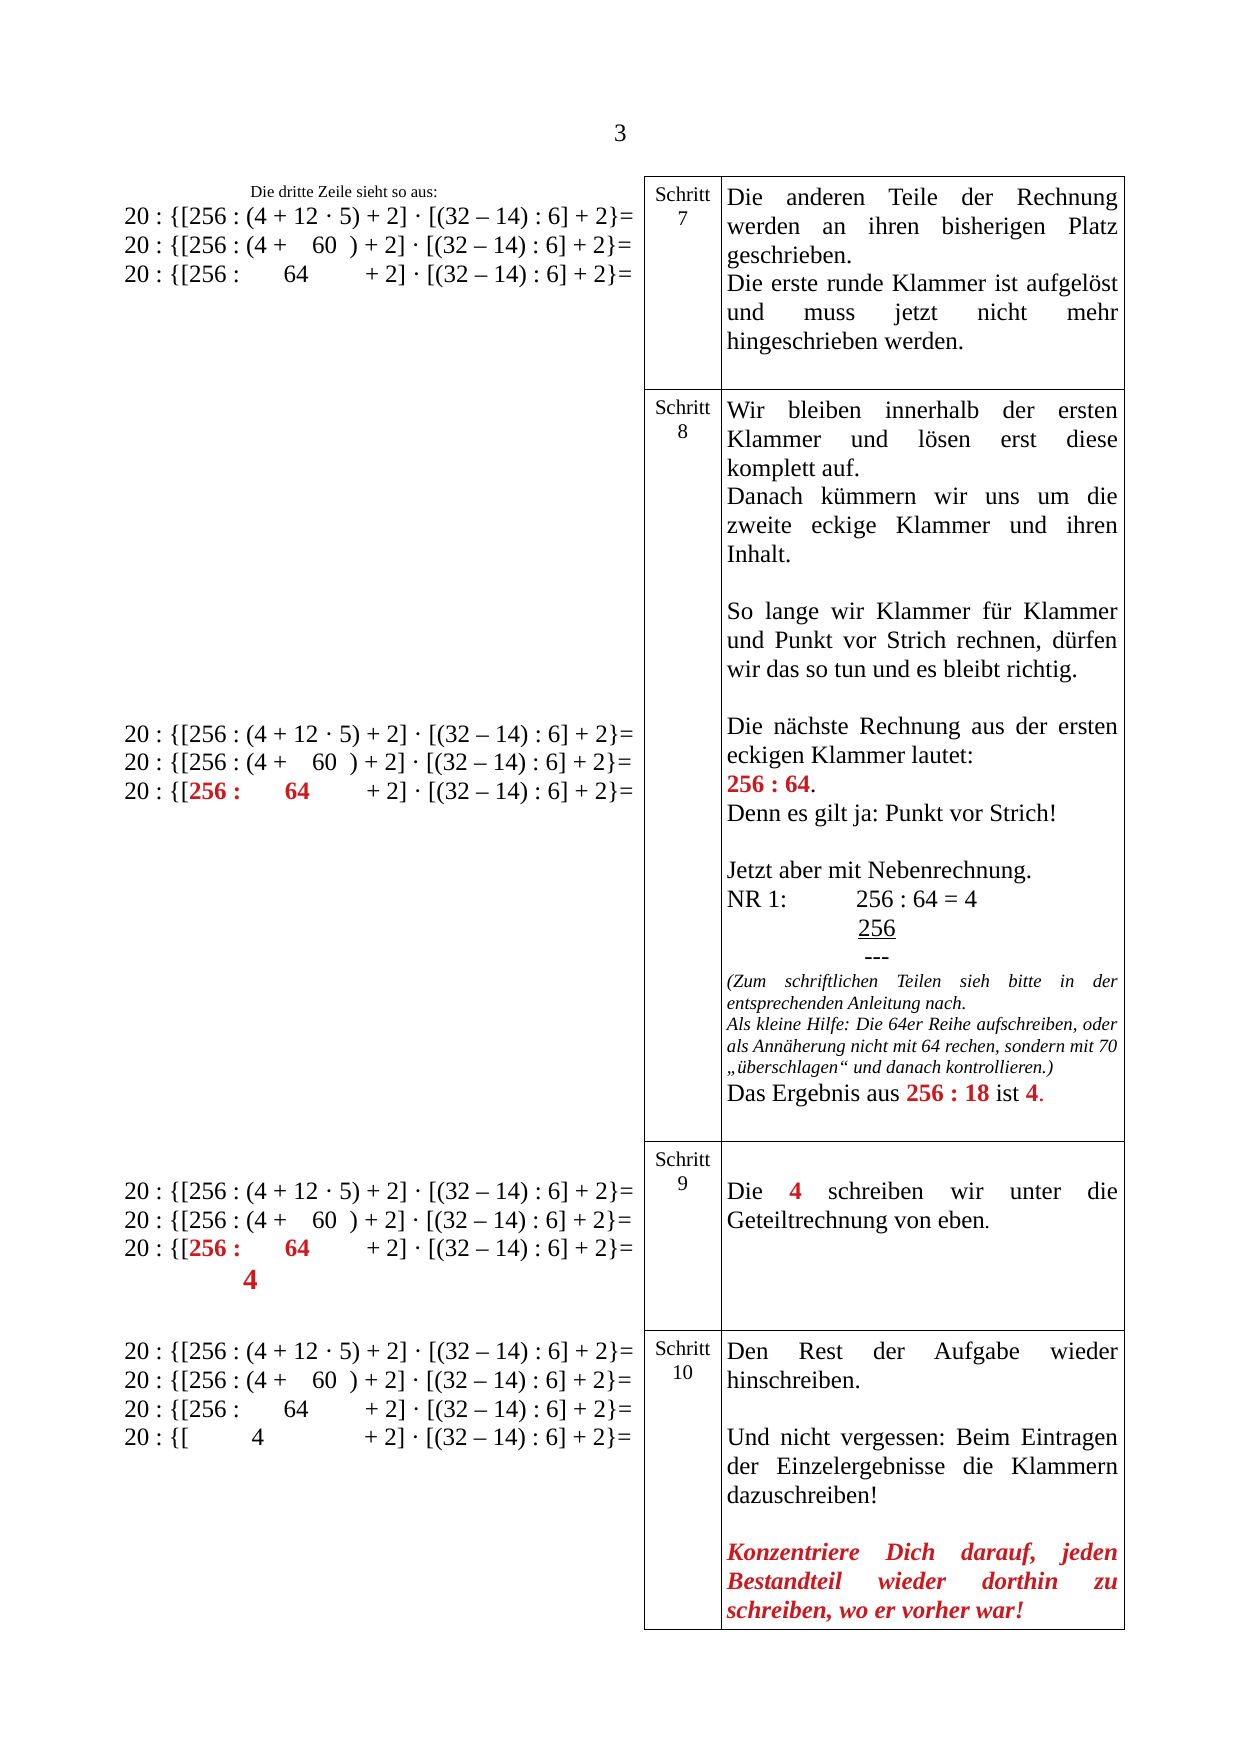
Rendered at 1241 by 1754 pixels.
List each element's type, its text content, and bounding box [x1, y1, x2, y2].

table_cell 20 : {[256 : (4 + 12 · 5) + 2] · [(32 – 14) : 6] + 2}= 20 : {[256 : (4 + 60 ) + 2] · [(32 – 14) : 6] + 2}= 20 : {[256 : 64 + 2] · [(32 – 14) : 6] + 2}= [119, 389, 644, 1141]
table_cell Schritt 7 [645, 177, 721, 389]
table_cell Schritt 10 [645, 1331, 721, 1629]
table_cell Den Rest der Aufgabe wieder hinschreiben. Und nicht vergessen: Beim Eintragen der Einzelergebnisse die Klammern dazuschreiben! Konzentriere Dich darauf, jeden Bestandteil wieder dorthin zu schreiben, wo er vorher war! [722, 1331, 1124, 1629]
table_cell 20 : {[256 : (4 + 12 · 5) + 2] · [(32 – 14) : 6] + 2}= 20 : {[256 : (4 + 60 ) + 2] · [(32 – 14) : 6] + 2}= 20 : {[256 : 64 + 2] · [(32 – 14) : 6] + 2}= 4 [119, 1141, 644, 1330]
table_cell Schritt 8 [645, 390, 721, 1141]
table_cell Die dritte Zeile sieht so aus: 20 : {[256 : (4 + 12 · 5) + 2] · [(32 – 14) : 6] + 2}= 20 : {[256 : (4 + 60 ) + 2] · [(32 – 14) : 6] + 2}= 20 : {[256 : 64 + 2] · [(32 – 14) : 6] + 2}= [119, 176, 644, 389]
table_cell 20 : {[256 : (4 + 12 · 5) + 2] · [(32 – 14) : 6] + 2}= 20 : {[256 : (4 + 60 ) + 2] · [(32 – 14) : 6] + 2}= 20 : {[256 : 64 + 2] · [(32 – 14) : 6] + 2}= 20 : {[ 4 + 2] · [(32 – 14) : 6] + 2}= [119, 1330, 644, 1629]
table_cell Schritt 9 [645, 1142, 721, 1330]
table_cell Die 4 schreiben wir unter die Geteiltrechnung von eben. [722, 1142, 1124, 1330]
table_cell Die anderen Teile der Rechnung werden an ihren bisherigen Platz geschrieben. Die erste runde Klammer ist aufgelöst und muss jetzt nicht mehr hingeschrieben werden. [722, 177, 1124, 389]
table_cell Wir bleiben innerhalb der ersten Klammer und lösen erst diese komplett auf. Danach kümmern wir uns um die zweite eckige Klammer und ihren Inhalt. So lange wir Klammer für Klammer und Punkt vor Strich rechnen, dürfen wir das so tun und es bleibt richtig. Die nächste Rechnung aus der ersten eckigen Klammer lautet: 256 : 64. Denn es gilt ja: Punkt vor Strich! Jetzt aber mit Nebenrechnung. NR 1: 256 : 64 = 4 256 --- (Zum schriftlichen Teilen sieh bitte in der entsprechenden Anleitung nach. Als kleine Hilfe: Die 64er Reihe aufschreiben, oder als Annäherung nicht mit 64 rechen, sondern mit 70 „überschlagen“ und danach kontrollieren.) Das Ergebnis aus 256 : 18 ist 4. [722, 390, 1124, 1141]
